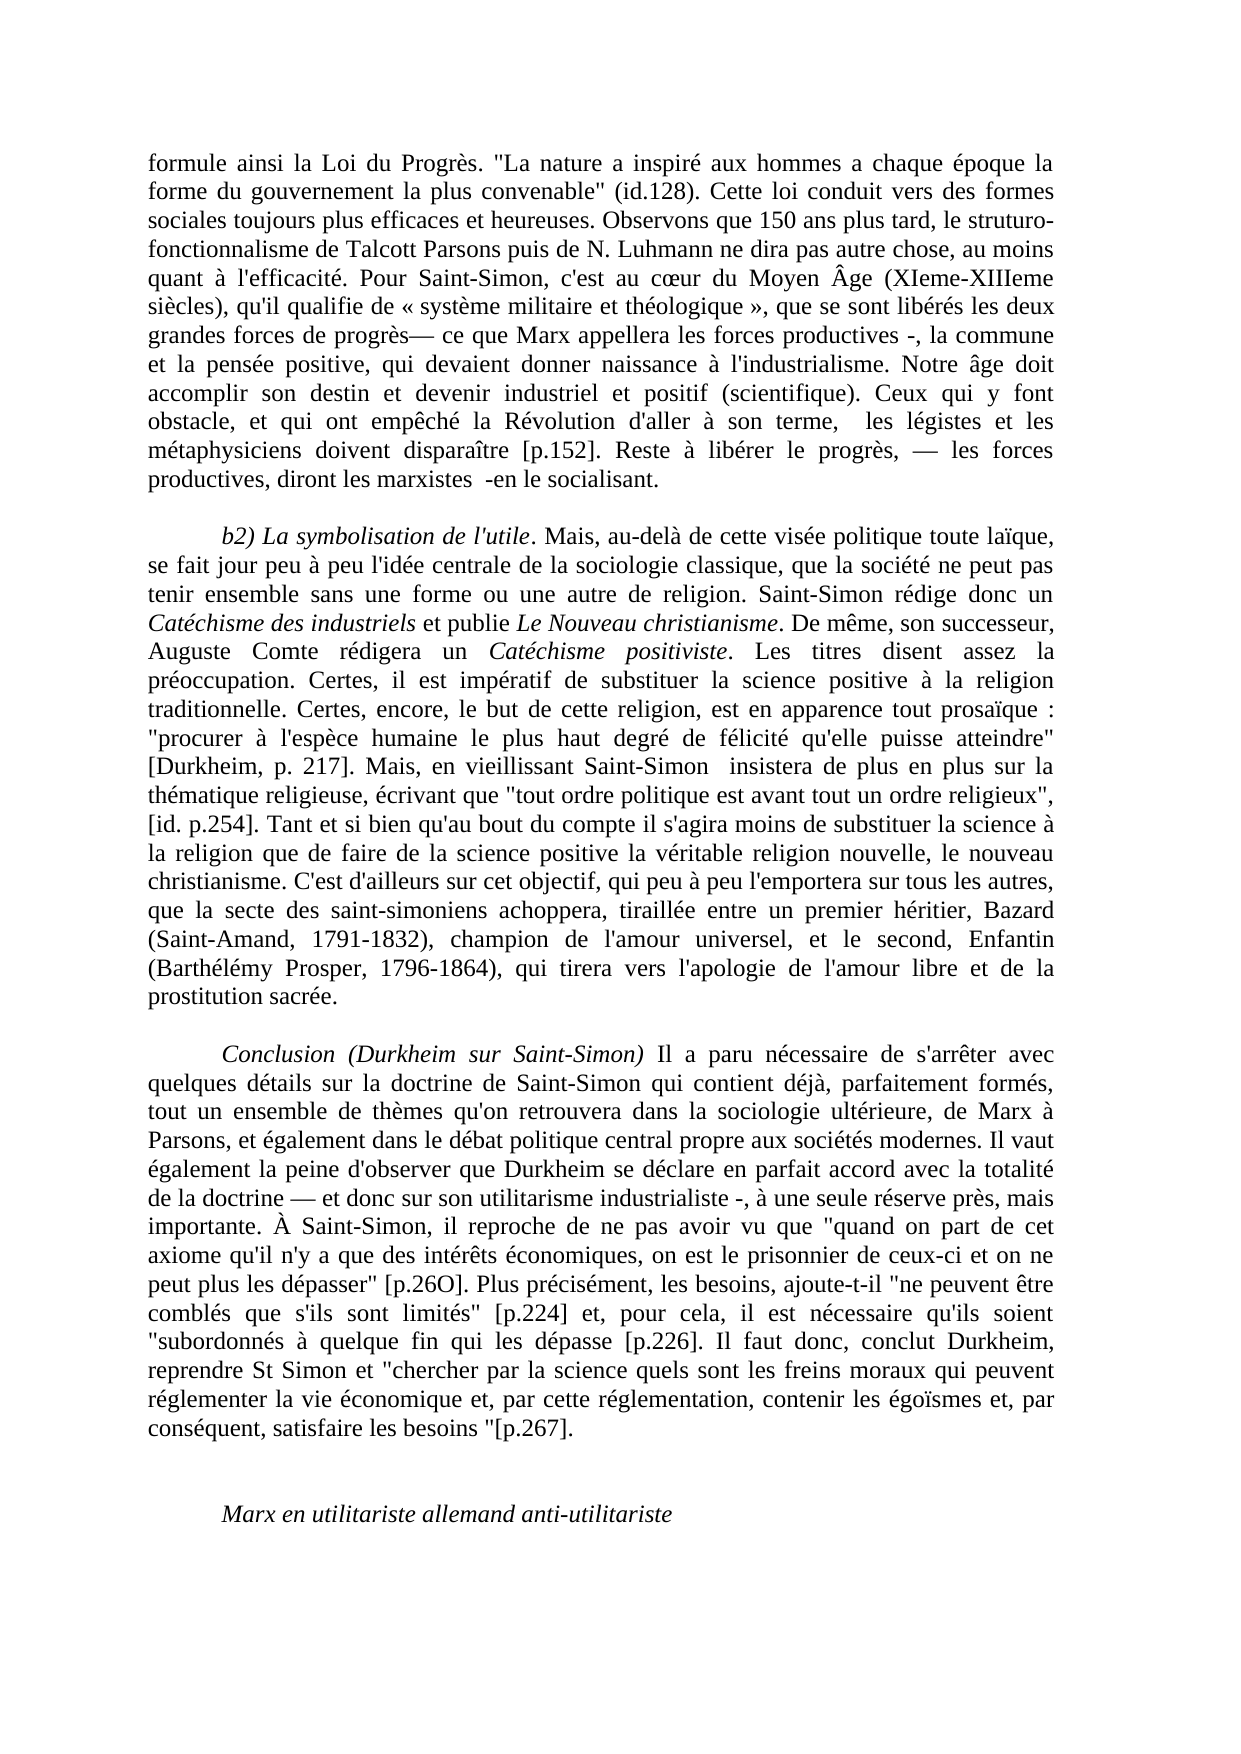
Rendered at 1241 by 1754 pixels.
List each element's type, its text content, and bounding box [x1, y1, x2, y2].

text b2) La symbolisation de l'utile. Mais, au-delà de cette visée politique toute laïque, se fait jour peu à peu l'idée centrale de la sociologie classique, que la société ne peut pas tenir ensemble sans une forme ou une autre de religion. Saint-Simon rédige donc un Catéchisme des industriels et publie Le Nouveau christianisme. De même, son successeur, Auguste Comte rédigera un Catéchisme positiviste. Les titres disent assez la préoccupation. Certes, il est impératif de substituer la science positive à la religion traditionnelle. Certes, encore, le but de cette religion, est en apparence tout prosaïque : "procurer à l'espèce humaine le plus haut degré de félicité qu'elle puisse atteindre" [Durkheim, p. 217]. Mais, en vieillissant Saint-Simon insistera de plus en plus sur la thématique religieuse, écrivant que "tout ordre politique est avant tout un ordre religieux", [id. p.254]. Tant et si bien qu'au bout du compte il s'agira moins de substituer la science à la religion que de faire de la science positive la véritable religion nouvelle, le nouveau christianisme. C'est d'ailleurs sur cet objectif, qui peu à peu l'emportera sur tous les autres, que la secte des saint-simoniens achoppera, tiraillée entre un premier héritier, Bazard (Saint-Amand, 1791-1832), champion de l'amour universel, et le second, Enfantin (Barthélémy Prosper, 1796-1864), qui tirera vers l'apologie de l'amour libre et de la prostitution sacrée. [148, 521, 1055, 1010]
text Marx en utilitariste allemand anti-utilitariste [148, 1499, 1055, 1528]
text Conclusion (Durkheim sur Saint-Simon) Il a paru nécessaire de s'arrêter avec quelques détails sur la doctrine de Saint-Simon qui contient déjà, parfaitement formés, tout un ensemble de thèmes qu'on retrouvera dans la sociologie ultérieure, de Marx à Parsons, et également dans le débat politique central propre aux sociétés modernes. Il vaut également la peine d'observer que Durkheim se déclare en parfait accord avec la totalité de la doctrine — et donc sur son utilitarisme industrialiste -, à une seule réserve près, mais importante. À Saint-Simon, il reproche de ne pas avoir vu que "quand on part de cet axiome qu'il n'y a que des intérêts économiques, on est le prisonnier de ceux-ci et on ne peut plus les dépasser" [p.26O]. Plus précisément, les besoins, ajoute-t-il "ne peuvent être comblés que s'ils sont limités" [p.224] et, pour cela, il est nécessaire qu'ils soient "subordonnés à quelque fin qui les dépasse [p.226]. Il faut donc, conclut Durkheim, reprendre St Simon et "chercher par la science quels sont les freins moraux qui peuvent réglementer la vie économique et, par cette réglementation, contenir les égoïsmes et, par conséquent, satisfaire les besoins "[p.267]. [148, 1039, 1055, 1441]
text formule ainsi la Loi du Progrès. "La nature a inspiré aux hommes a chaque époque la forme du gouvernement la plus convenable" (id.128). Cette loi conduit vers des formes sociales toujours plus efficaces et heureuses. Observons que 150 ans plus tard, le struturo-fonctionnalisme de Talcott Parsons puis de N. Luhmann ne dira pas autre chose, au moins quant à l'efficacité. Pour Saint-Simon, c'est au cœur du Moyen Âge (XIeme-XIIIeme siècles), qu'il qualifie de « système militaire et théologique », que se sont libérés les deux grandes forces de progrès— ce que Marx appellera les forces productives -, la commune et la pensée positive, qui devaient donner naissance à l'industrialisme. Notre âge doit accomplir son destin et devenir industriel et positif (scientifique). Ceux qui y font obstacle, et qui ont empêché la Révolution d'aller à son terme, les légistes et les métaphysiciens doivent disparaître [p.152]. Reste à libérer le progrès, — les forces productives, diront les marxistes -en le socialisant. [148, 148, 1055, 493]
